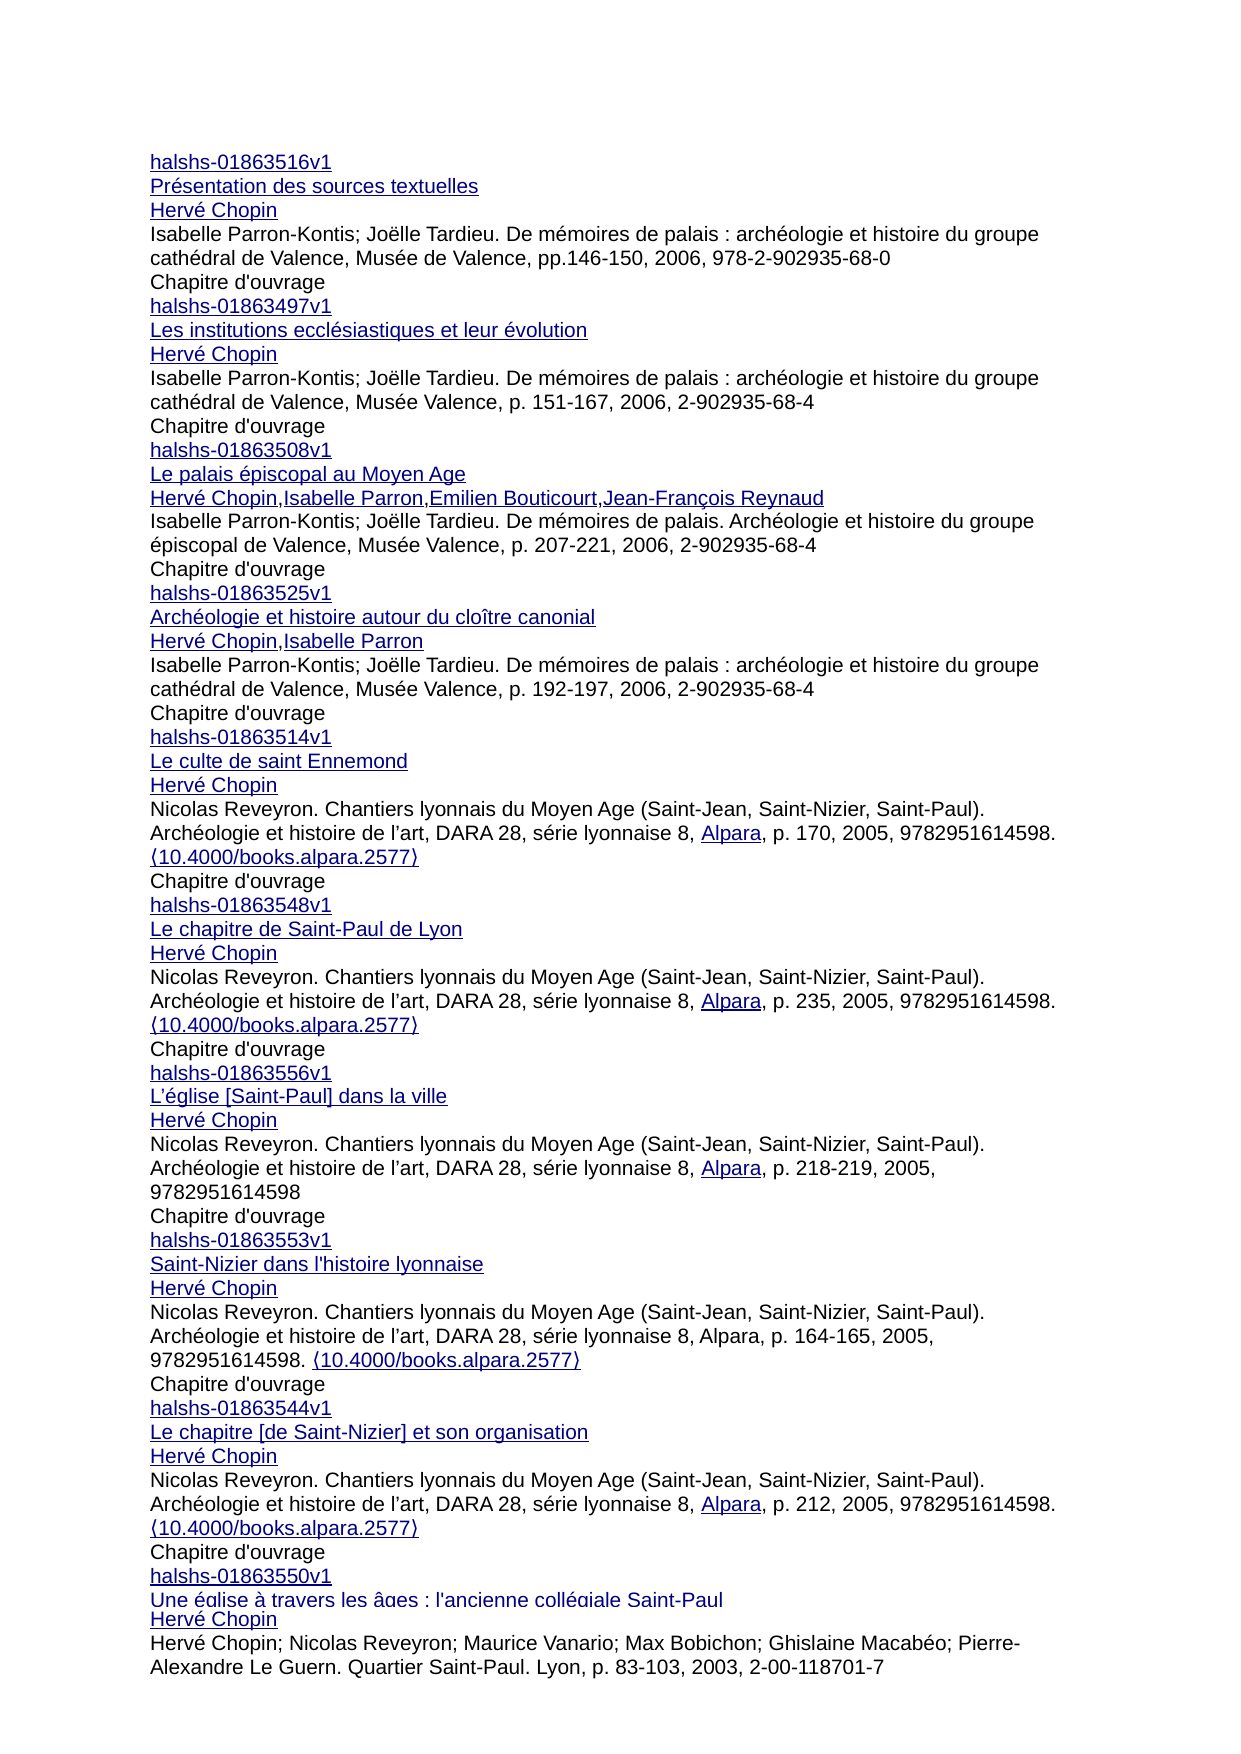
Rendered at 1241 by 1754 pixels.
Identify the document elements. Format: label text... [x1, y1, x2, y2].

table_cell Le chapitre de Saint-Paul de Lyon Hervé Chopin Nicolas Reveyron. Chantiers lyonnais du Moyen Age (Saint-Jean, Saint-Nizier, Saint-Paul). Archéologie et histoire de l’art, DARA 28, série lyonnaise 8, Alpara, p. 235, 2005, 9782951614598. ⟨10.4000/books.alpara.2577⟩ Chapitre d'ouvrage halshs-01863556v1 [150, 917, 1090, 1084]
table_cell Les institutions ecclésiastiques et leur évolution Hervé Chopin Isabelle Parron-Kontis; Joëlle Tardieu. De mémoires de palais : archéologie et histoire du groupe cathédral de Valence, Musée Valence, p. 151-167, 2006, 2-902935-68-4 Chapitre d'ouvrage halshs-01863508v1 [150, 318, 1090, 461]
table_cell Le palais épiscopal au Moyen Age Hervé Chopin,Isabelle Parron,Emilien Bouticourt,Jean-François Reynaud Isabelle Parron-Kontis; Joëlle Tardieu. De mémoires de palais. Archéologie et histoire du groupe épiscopal de Valence, Musée Valence, p. 207-221, 2006, 2-902935-68-4 Chapitre d'ouvrage halshs-01863525v1 [150, 461, 1090, 605]
table_cell Présentation des sources textuelles Hervé Chopin Isabelle Parron-Kontis; Joëlle Tardieu. De mémoires de palais : archéologie et histoire du groupe cathédral de Valence, Musée de Valence, pp.146-150, 2006, 978-2-902935-68-0 Chapitre d'ouvrage halshs-01863497v1 [150, 174, 1090, 318]
table_cell Archéologie et histoire autour du cloître canonial Hervé Chopin,Isabelle Parron Isabelle Parron-Kontis; Joëlle Tardieu. De mémoires de palais : archéologie et histoire du groupe cathédral de Valence, Musée Valence, p. 192-197, 2006, 2-902935-68-4 Chapitre d'ouvrage halshs-01863514v1 [150, 605, 1090, 749]
table_cell L’église [Saint-Paul] dans la ville Hervé Chopin Nicolas Reveyron. Chantiers lyonnais du Moyen Age (Saint-Jean, Saint-Nizier, Saint-Paul). Archéologie et histoire de l’art, DARA 28, série lyonnaise 8, Alpara, p. 218-219, 2005, 9782951614598 Chapitre d'ouvrage halshs-01863553v1 [150, 1084, 1090, 1252]
table_cell Une église à travers les âges : l'ancienne collégiale Saint-Paul Hervé Chopin Hervé Chopin; Nicolas Reveyron; Maurice Vanario; Max Bobichon; Ghislaine Macabéo; Pierre-Alexandre Le Guern. Quartier Saint-Paul. Lyon, p. 83-103, 2003, 2-00-118701-7 [150, 1588, 1090, 1679]
table_cell Saint-Nizier dans l'histoire lyonnaise Hervé Chopin Nicolas Reveyron. Chantiers lyonnais du Moyen Age (Saint-Jean, Saint-Nizier, Saint-Paul). Archéologie et histoire de l’art, DARA 28, série lyonnaise 8, Alpara, p. 164-165, 2005, 9782951614598. ⟨10.4000/books.alpara.2577⟩ Chapitre d'ouvrage halshs-01863544v1 [150, 1252, 1090, 1420]
table_cell Le culte de saint Ennemond Hervé Chopin Nicolas Reveyron. Chantiers lyonnais du Moyen Age (Saint-Jean, Saint-Nizier, Saint-Paul). Archéologie et histoire de l’art, DARA 28, série lyonnaise 8, Alpara, p. 170, 2005, 9782951614598. ⟨10.4000/books.alpara.2577⟩ Chapitre d'ouvrage halshs-01863548v1 [150, 749, 1090, 917]
table_cell halshs-01863516v1 [150, 150, 1090, 174]
table_cell Le chapitre [de Saint-Nizier] et son organisation Hervé Chopin Nicolas Reveyron. Chantiers lyonnais du Moyen Age (Saint-Jean, Saint-Nizier, Saint-Paul). Archéologie et histoire de l’art, DARA 28, série lyonnaise 8, Alpara, p. 212, 2005, 9782951614598. ⟨10.4000/books.alpara.2577⟩ Chapitre d'ouvrage halshs-01863550v1 [150, 1420, 1090, 1587]
